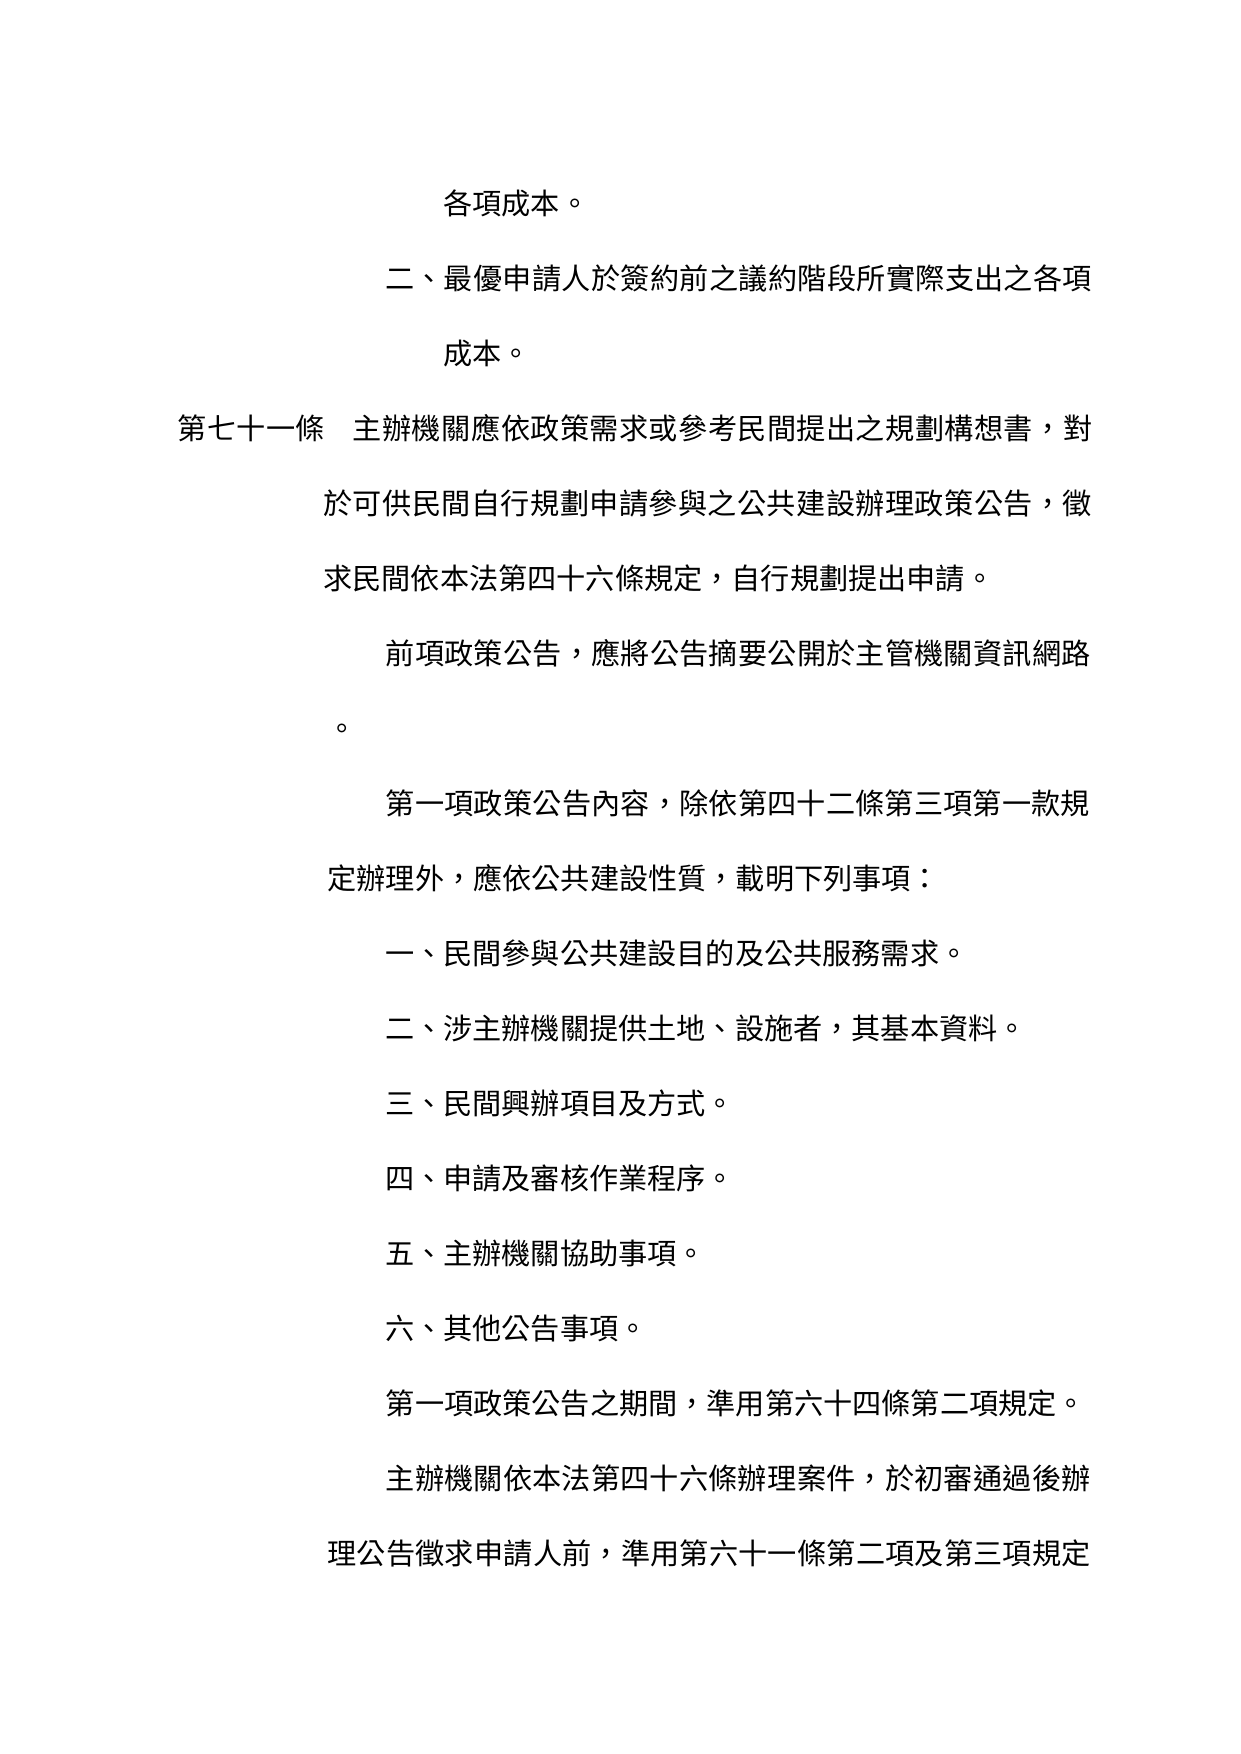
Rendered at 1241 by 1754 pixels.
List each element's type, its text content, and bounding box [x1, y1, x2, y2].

text 各項成本。 [385, 164, 1092, 239]
text 一、民間參與公共建設目的及公共服務需求。 [385, 914, 1092, 989]
text 前項政策公告，應將公告摘要公開於主管機關資訊網路。 [327, 614, 1092, 764]
text 二、涉主辦機關提供土地、設施者，其基本資料。 [385, 989, 1092, 1064]
text 五、主辦機關協助事項。 [385, 1214, 1092, 1289]
text 第七十一條 主辦機關應依政策需求或參考民間提出之規劃構想書，對於可供民間自行規劃申請參與之公共建設辦理政策公告，徵求民間依本法第四十六條規定，自行規劃提出申請。 [177, 389, 1092, 614]
text 主辦機關依本法第四十六條辦理案件，於初審通過後辦理公告徵求申請人前，準用第六十一條第二項及第三項規定 [327, 1439, 1092, 1589]
text 二、最優申請人於簽約前之議約階段所實際支出之各項成本。 [385, 239, 1092, 389]
text 第一項政策公告內容，除依第四十二條第三項第一款規定辦理外，應依公共建設性質，載明下列事項： [327, 764, 1092, 914]
text 第一項政策公告之期間，準用第六十四條第二項規定。 [327, 1364, 1092, 1439]
text 六、其他公告事項。 [385, 1289, 1092, 1364]
text 四、申請及審核作業程序。 [385, 1139, 1092, 1214]
text 三、民間興辦項目及方式。 [385, 1064, 1092, 1139]
